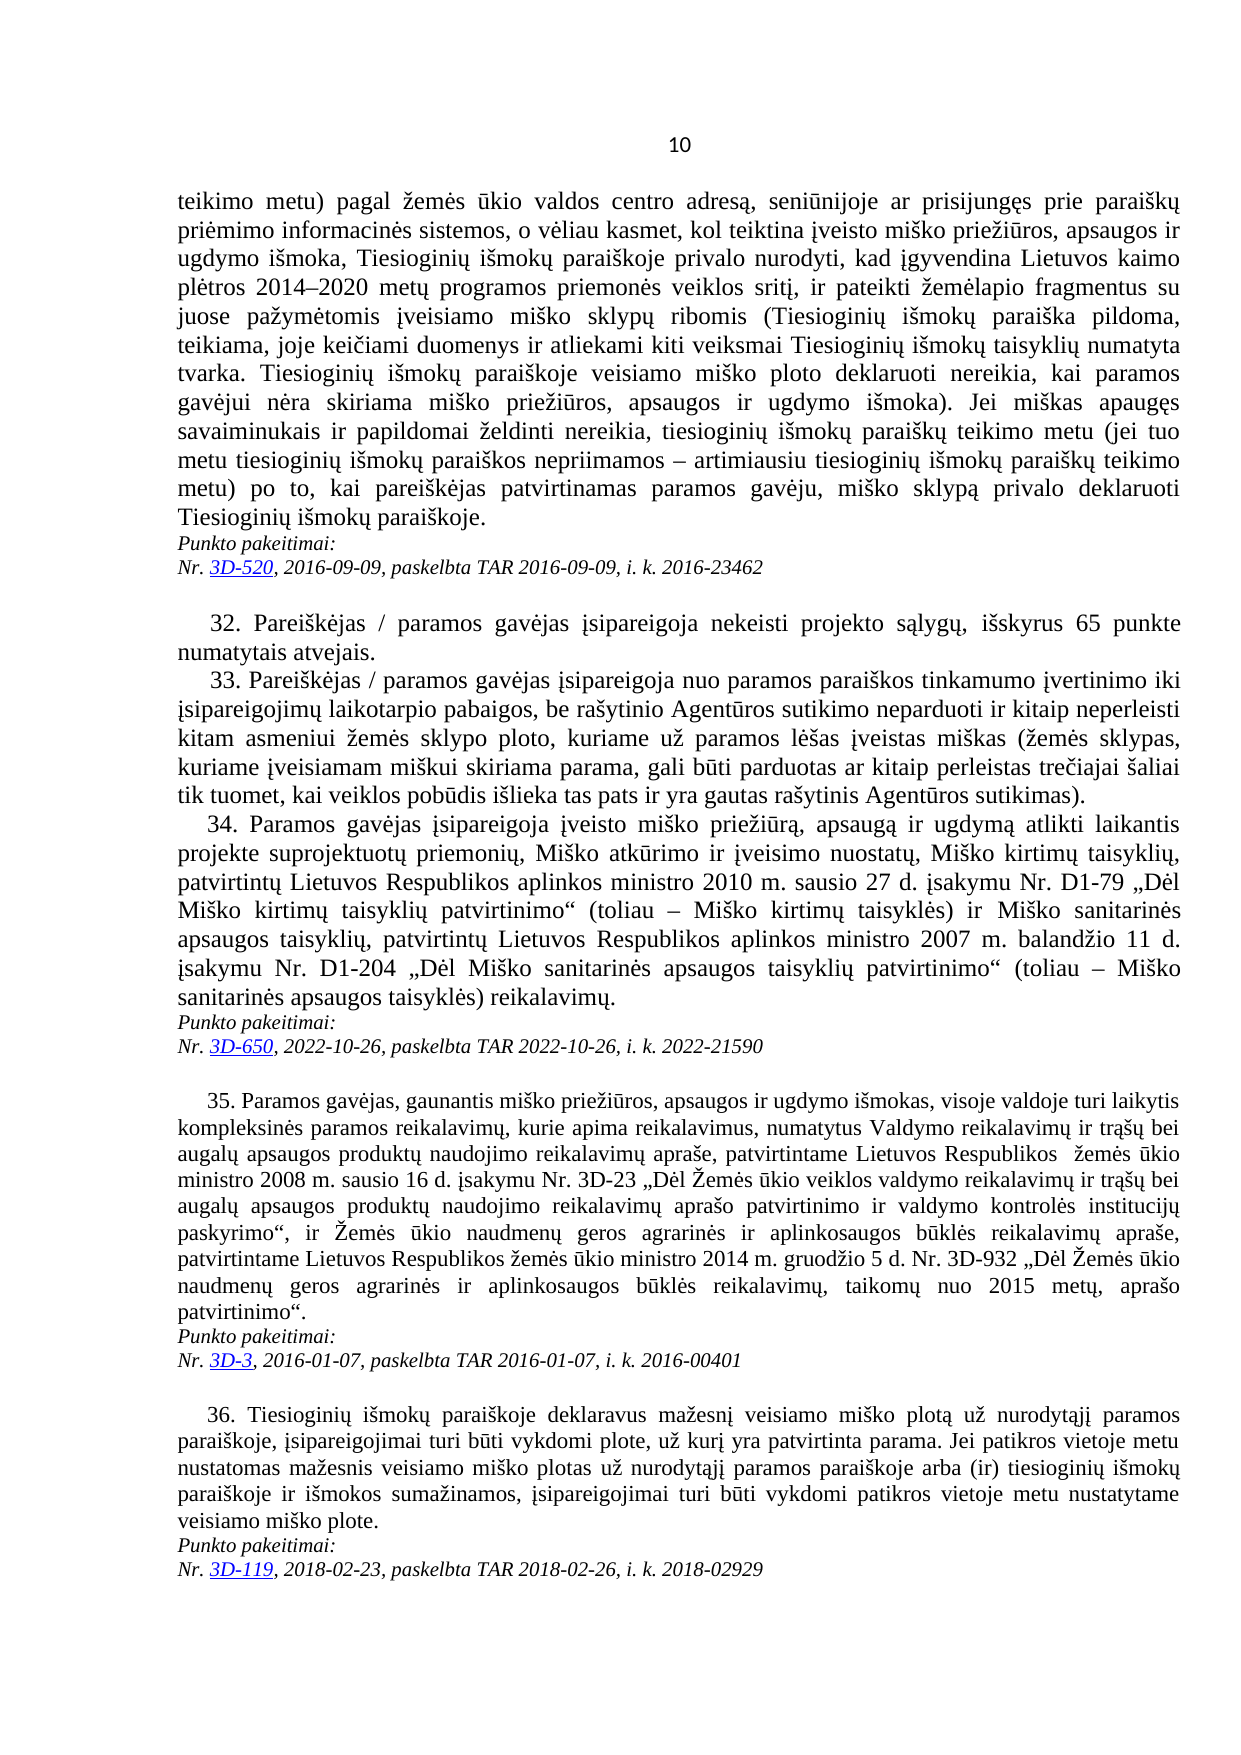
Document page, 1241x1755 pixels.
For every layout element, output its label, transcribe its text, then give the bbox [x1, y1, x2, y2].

text 36. Tiesioginių išmokų paraiškoje deklaravus mažesnį veisiamo miško plotą už nurodytąjį paramos paraiškoje, įsipareigojimai turi būti vykdomi plote, už kurį yra patvirtinta parama. Jei patikros vietoje metu nustatomas mažesnis veisiamo miško plotas už nurodytąjį paramos paraiškoje arba (ir) tiesioginių išmokų paraiškoje ir išmokos sumažinamos, įsipareigojimai turi būti vykdomi patikros vietoje metu nustatytame veisiamo miško plote. [177, 1401, 1181, 1533]
text Punkto pakeitimai: [177, 1533, 1181, 1557]
text Punkto pakeitimai: [177, 1324, 1181, 1348]
text teikimo metu) pagal žemės ūkio valdos centro adresą, seniūnijoje ar prisijungęs prie paraiškų priėmimo informacinės sistemos, o vėliau kasmet, kol teiktina įveisto miško priežiūros, apsaugos ir ugdymo išmoka, Tiesioginių išmokų paraiškoje privalo nurodyti, kad įgyvendina Lietuvos kaimo plėtros 2014–2020 metų programos priemonės veiklos sritį, ir pateikti žemėlapio fragmentus su juose pažymėtomis įveisiamo miško sklypų ribomis (Tiesioginių išmokų paraiška pildoma, teikiama, joje keičiami duomenys ir atliekami kiti veiksmai Tiesioginių išmokų taisyklių numatyta tvarka. Tiesioginių išmokų paraiškoje veisiamo miško ploto deklaruoti nereikia, kai paramos gavėjui nėra skiriama miško priežiūros, apsaugos ir ugdymo išmoka). Jei miškas apaugęs savaiminukais ir papildomai želdinti nereikia, tiesioginių išmokų paraiškų teikimo metu (jei tuo metu tiesioginių išmokų paraiškos nepriimamos – artimiausiu tiesioginių išmokų paraiškų teikimo metu) po to, kai pareiškėjas patvirtinamas paramos gavėju, miško sklypą privalo deklaruoti Tiesioginių išmokų paraiškoje. [177, 186, 1181, 531]
text Nr. 3D-119, 2018-02-23, paskelbta TAR 2018-02-26, i. k. 2018-02929 [177, 1557, 1181, 1581]
text Nr. 3D-520, 2016-09-09, paskelbta TAR 2016-09-09, i. k. 2016-23462 [177, 555, 1181, 579]
text 34. Paramos gavėjas įsipareigoja įveisto miško priežiūrą, apsaugą ir ugdymą atlikti laikantis projekte suprojektuotų priemonių, Miško atkūrimo ir įveisimo nuostatų, Miško kirtimų taisyklių, patvirtintų Lietuvos Respublikos aplinkos ministro 2010 m. sausio 27 d. įsakymu Nr. D1-79 „Dėl Miško kirtimų taisyklių patvirtinimo“ (toliau – Miško kirtimų taisyklės) ir Miško sanitarinės apsaugos taisyklių, patvirtintų Lietuvos Respublikos aplinkos ministro 2007 m. balandžio 11 d. įsakymu Nr. D1-204 „Dėl Miško sanitarinės apsaugos taisyklių patvirtinimo“ (toliau – Miško sanitarinės apsaugos taisyklės) reikalavimų. [177, 809, 1181, 1010]
text 32. Pareiškėjas / paramos gavėjas įsipareigoja nekeisti projekto sąlygų, išskyrus 65 punkte numatytais atvejais. [177, 608, 1181, 665]
text 33. Pareiškėjas / paramos gavėjas įsipareigoja nuo paramos paraiškos tinkamumo įvertinimo iki įsipareigojimų laikotarpio pabaigos, be rašytinio Agentūros sutikimo neparduoti ir kitaip neperleisti kitam asmeniui žemės sklypo ploto, kuriame už paramos lėšas įveistas miškas (žemės sklypas, kuriame įveisiamam miškui skiriama parama, gali būti parduotas ar kitaip perleistas trečiajai šaliai tik tuomet, kai veiklos pobūdis išlieka tas pats ir yra gautas rašytinis Agentūros sutikimas). [177, 665, 1181, 809]
text 35. Paramos gavėjas, gaunantis miško priežiūros, apsaugos ir ugdymo išmokas, visoje valdoje turi laikytis kompleksinės paramos reikalavimų, kurie apima reikalavimus, numatytus Valdymo reikalavimų ir trąšų bei augalų apsaugos produktų naudojimo reikalavimų apraše, patvirtintame Lietuvos Respublikos žemės ūkio ministro 2008 m. sausio 16 d. įsakymu Nr. 3D-23 „Dėl Žemės ūkio veiklos valdymo reikalavimų ir trąšų bei augalų apsaugos produktų naudojimo reikalavimų aprašo patvirtinimo ir valdymo kontrolės institucijų paskyrimo“, ir Žemės ūkio naudmenų geros agrarinės ir aplinkosaugos būklės reikalavimų apraše, patvirtintame Lietuvos Respublikos žemės ūkio ministro 2014 m. gruodžio 5 d. Nr. 3D-932 „Dėl Žemės ūkio naudmenų geros agrarinės ir aplinkosaugos būklės reikalavimų, taikomų nuo 2015 metų, aprašo patvirtinimo“. [177, 1087, 1181, 1324]
text Nr. 3D-3, 2016-01-07, paskelbta TAR 2016-01-07, i. k. 2016-00401 [177, 1348, 1181, 1372]
text Punkto pakeitimai: [177, 1010, 1181, 1034]
text Nr. 3D-650, 2022-10-26, paskelbta TAR 2022-10-26, i. k. 2022-21590 [177, 1034, 1181, 1058]
text Punkto pakeitimai: [177, 531, 1181, 555]
